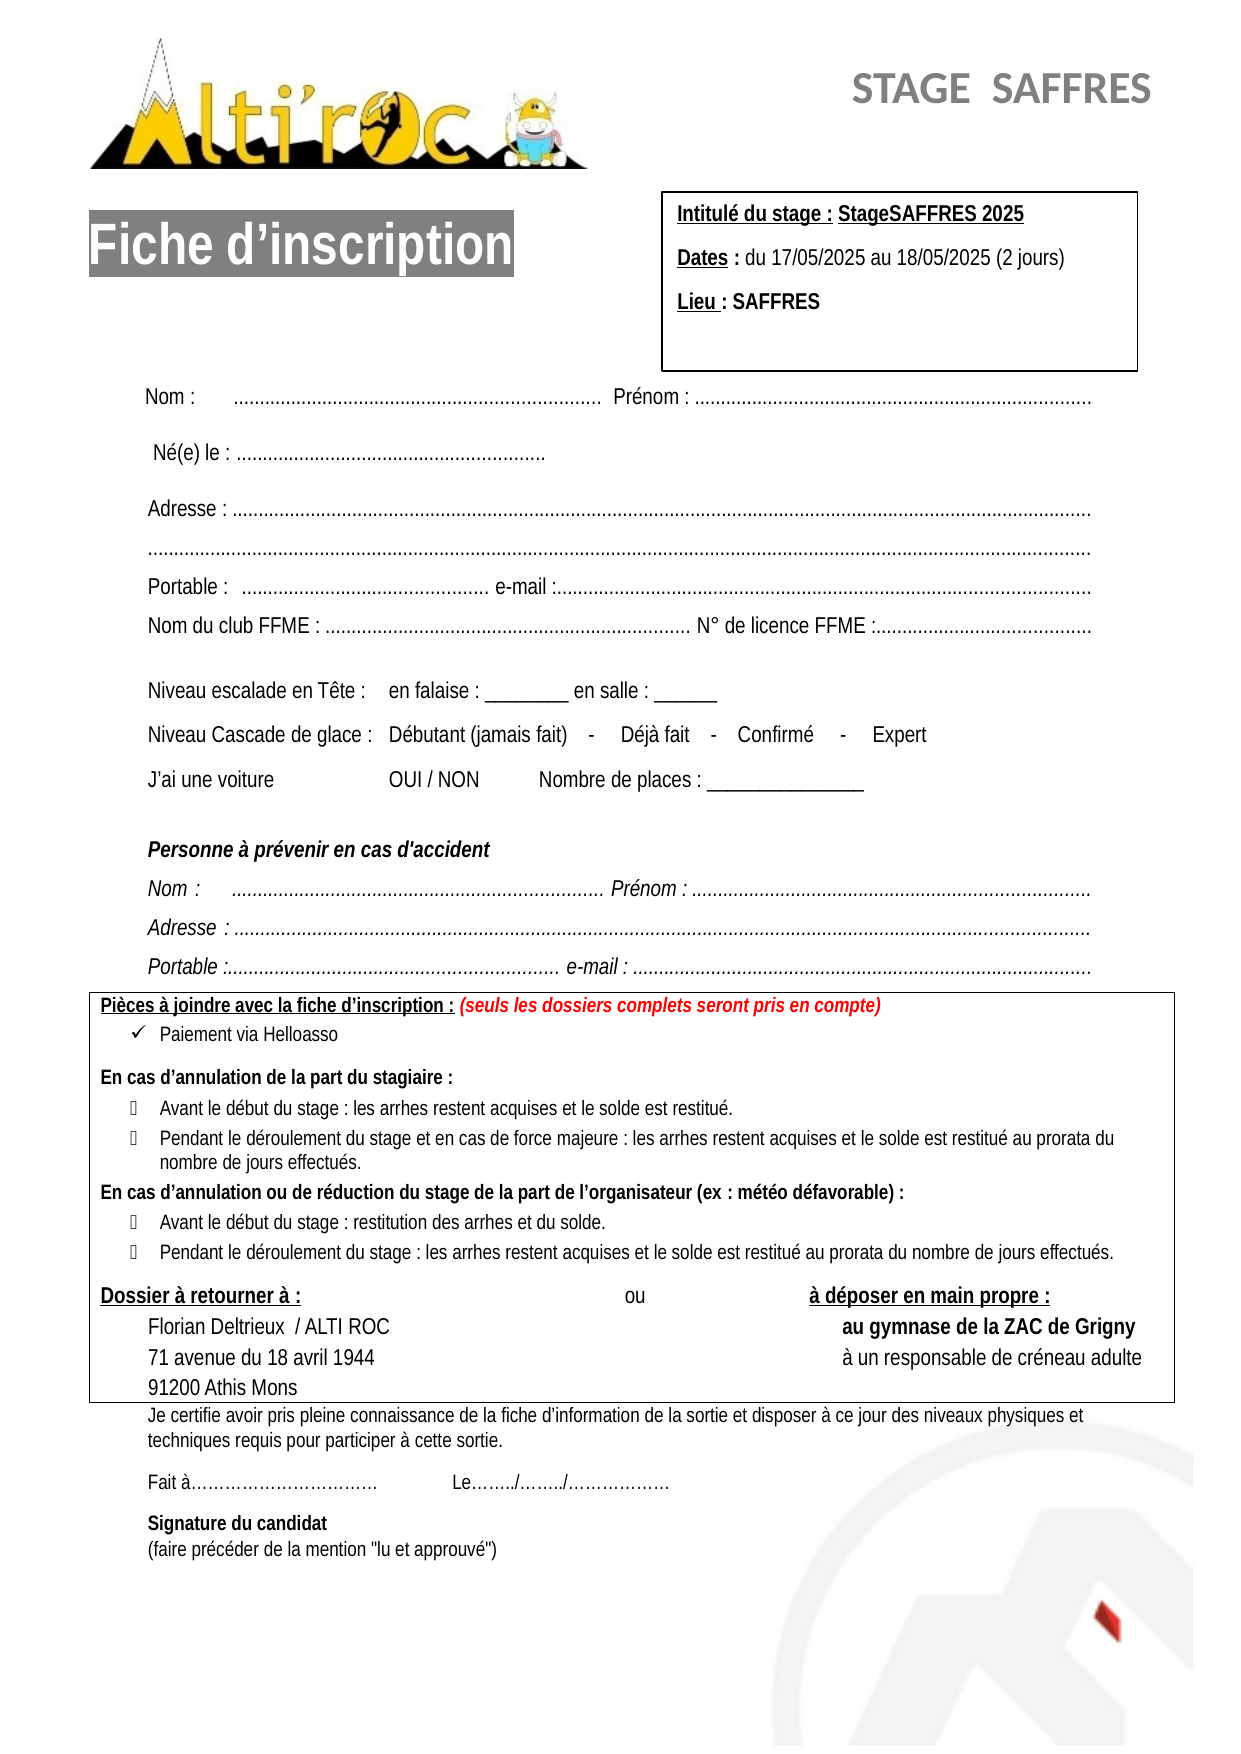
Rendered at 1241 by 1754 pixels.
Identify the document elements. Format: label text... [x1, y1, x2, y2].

text Intitulé du stage : StageSAFFRES 2025 [677, 200, 1122, 226]
text Portable : e-mail : [148, 573, 1174, 599]
text [663, 210, 1071, 277]
table_header Pièces à joindre avec la fiche d’inscription : (seuls les dossiers complets seront pris en compte) Paiement via Helloasso En cas d’annulation de la part du stagiaire : Avant le début du stage : les arrhes restent acquises et le solde est restitué. Pendant le déroulement du stage et en cas de force majeure : les arrhes restent acquises et le solde est restitué au prorata du nombre de jours effectués. En cas d’annulation ou de réduction du stage de la part de l’organisateur (ex : météo défavorable) : Avant le début du stage : restitution des arrhes et du solde. Pendant le déroulement du stage : les arrhes restent acquises et le solde est restitué au prorata du nombre de jours effectués. Dossier à retourner à : ou à déposer en main propre : Florian Deltrieux / ALTI ROC au gymnase de la ZAC de Grigny 71 avenue du 18 avril 1944 à un responsable de créneau adulte 91200 Athis Mons [90, 993, 1174, 1402]
text Lieu : SAFFRES [677, 288, 1122, 314]
text Personne à prévenir en cas d'accident [148, 836, 1174, 862]
text Portable : e-mail : [148, 953, 1174, 979]
text Adresse : [148, 914, 1174, 940]
picture [762, 1414, 1194, 1746]
text J’ai une voiture OUI / NON Nombre de places : _______________ [148, 766, 1174, 792]
text Nom du club FFME : N° de licence FFME : [148, 612, 1174, 638]
text Niveau escalade en Tête : en falaise : ________ en salle : ______ [148, 677, 1174, 703]
text Né(e) le : [148, 439, 1068, 465]
text Fait à…………………………… Le……../……../……………… [148, 1469, 1086, 1493]
picture [90, 38, 589, 169]
text Dates : du 17/05/2025 au 18/05/2025 (2 jours) [677, 244, 1122, 270]
text (faire précéder de la mention "lu et approuvé") [148, 1536, 1086, 1560]
text Niveau Cascade de glace : Débutant (jamais fait) - Déjà fait - Confirmé - Expert [148, 721, 1174, 748]
text Nom : Prénom : [145, 383, 1174, 409]
text Nom : Prénom : [148, 875, 1174, 901]
text Adresse : [148, 495, 1174, 522]
text Je certifie avoir pris pleine connaissance de la fiche d’information de la sortie et disposer à ce jour des niveaux physiques et techniques requis pour participer à cette sortie. [148, 1403, 1086, 1452]
text Signature du candidat [148, 1511, 1086, 1535]
text Fiche d’inscription [89, 210, 661, 277]
text STAGE SAFFRES [589, 59, 1152, 115]
